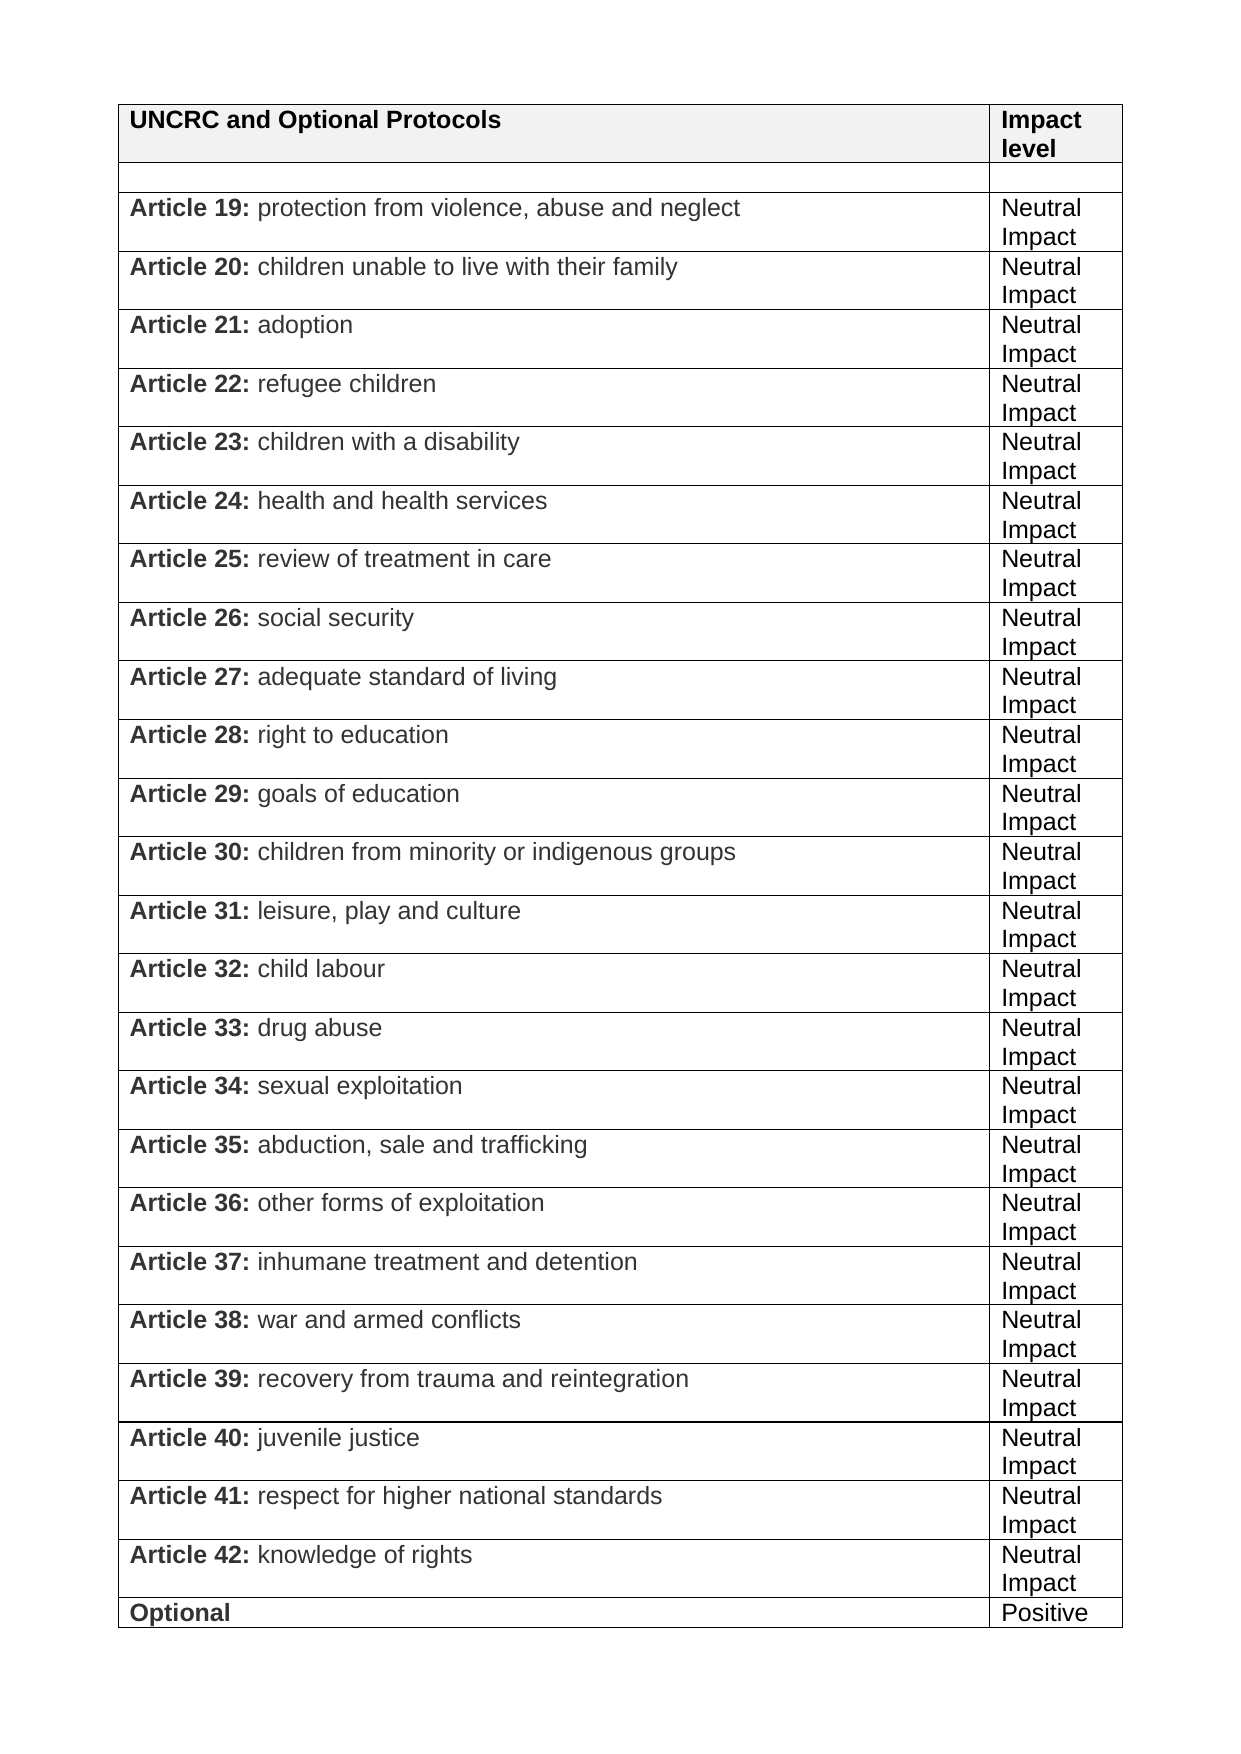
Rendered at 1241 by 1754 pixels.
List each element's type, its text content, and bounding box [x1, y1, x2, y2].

table_header UNCRC and Optional Protocols [119, 105, 989, 162]
table_cell Article 38: war and armed conflicts [119, 1305, 989, 1363]
table_cell Article 26: social security [119, 603, 989, 660]
table_cell Neutral Impact [990, 369, 1122, 426]
table_cell Optional [119, 1598, 989, 1627]
table_cell Neutral Impact [990, 544, 1122, 602]
table_cell Article 19: protection from violence, abuse and neglect [119, 193, 989, 251]
table_cell Article 20: children unable to live with their family [119, 252, 989, 309]
table_cell Neutral Impact [990, 193, 1122, 251]
table_cell Neutral Impact [990, 1305, 1122, 1363]
table_cell Neutral Impact [990, 837, 1122, 894]
table_cell Article 41: respect for higher national standards [119, 1481, 989, 1538]
table_cell Neutral Impact [990, 1188, 1122, 1246]
table_cell Article 30: children from minority or indigenous groups [119, 837, 989, 894]
table_cell Article 40: juvenile justice [119, 1423, 989, 1480]
table_cell Neutral Impact [990, 1481, 1122, 1538]
table_cell Choose an item. [990, 1598, 1122, 1627]
table_cell Article 31: leisure, play and culture [119, 896, 989, 953]
table_cell Neutral Impact [990, 603, 1122, 660]
table_cell Article 32: child labour [119, 954, 989, 1012]
table_cell Article 42: knowledge of rights [119, 1540, 989, 1597]
table_cell Neutral Impact [990, 1423, 1122, 1480]
table_cell Neutral Impact [990, 1540, 1122, 1597]
table_cell Neutral Impact [990, 1130, 1122, 1187]
table_cell Article 21: adoption [119, 310, 989, 368]
table_cell Neutral Impact [990, 661, 1122, 719]
table_cell Article 22: refugee children [119, 369, 989, 426]
table_cell [119, 163, 989, 192]
table_cell Article 25: review of treatment in care [119, 544, 989, 602]
table_cell Article 28: right to education [119, 720, 989, 777]
table_cell Article 37: inhumane treatment and detention [119, 1247, 989, 1304]
table_cell Article 27: adequate standard of living [119, 661, 989, 719]
table_cell Article 33: drug abuse [119, 1013, 989, 1070]
table_cell Neutral Impact [990, 1364, 1122, 1421]
table_cell Neutral Impact [990, 252, 1122, 309]
table_cell Article 35: abduction, sale and trafficking [119, 1130, 989, 1187]
table_cell Article 23: children with a disability [119, 427, 989, 485]
table_cell Neutral Impact [990, 1247, 1122, 1304]
table_cell Neutral Impact [990, 427, 1122, 485]
table_cell Neutral Impact [990, 896, 1122, 953]
table_cell Neutral Impact [990, 310, 1122, 368]
table_cell Article 39: recovery from trauma and reintegration [119, 1364, 989, 1421]
table_cell Neutral Impact [990, 1013, 1122, 1070]
table_header Impact level [990, 105, 1122, 162]
table_cell Article 29: goals of education [119, 779, 989, 836]
table_cell Article 34: sexual exploitation [119, 1071, 989, 1129]
table_cell Neutral Impact [990, 779, 1122, 836]
table_cell Neutral Impact [990, 954, 1122, 1012]
table_cell Article 24: health and health services [119, 486, 989, 543]
table_cell Neutral Impact [990, 1071, 1122, 1129]
table_cell Neutral Impact [990, 163, 1122, 192]
table_cell Neutral Impact [990, 486, 1122, 543]
table_cell Article 36: other forms of exploitation [119, 1188, 989, 1246]
table_cell Neutral Impact [990, 720, 1122, 777]
